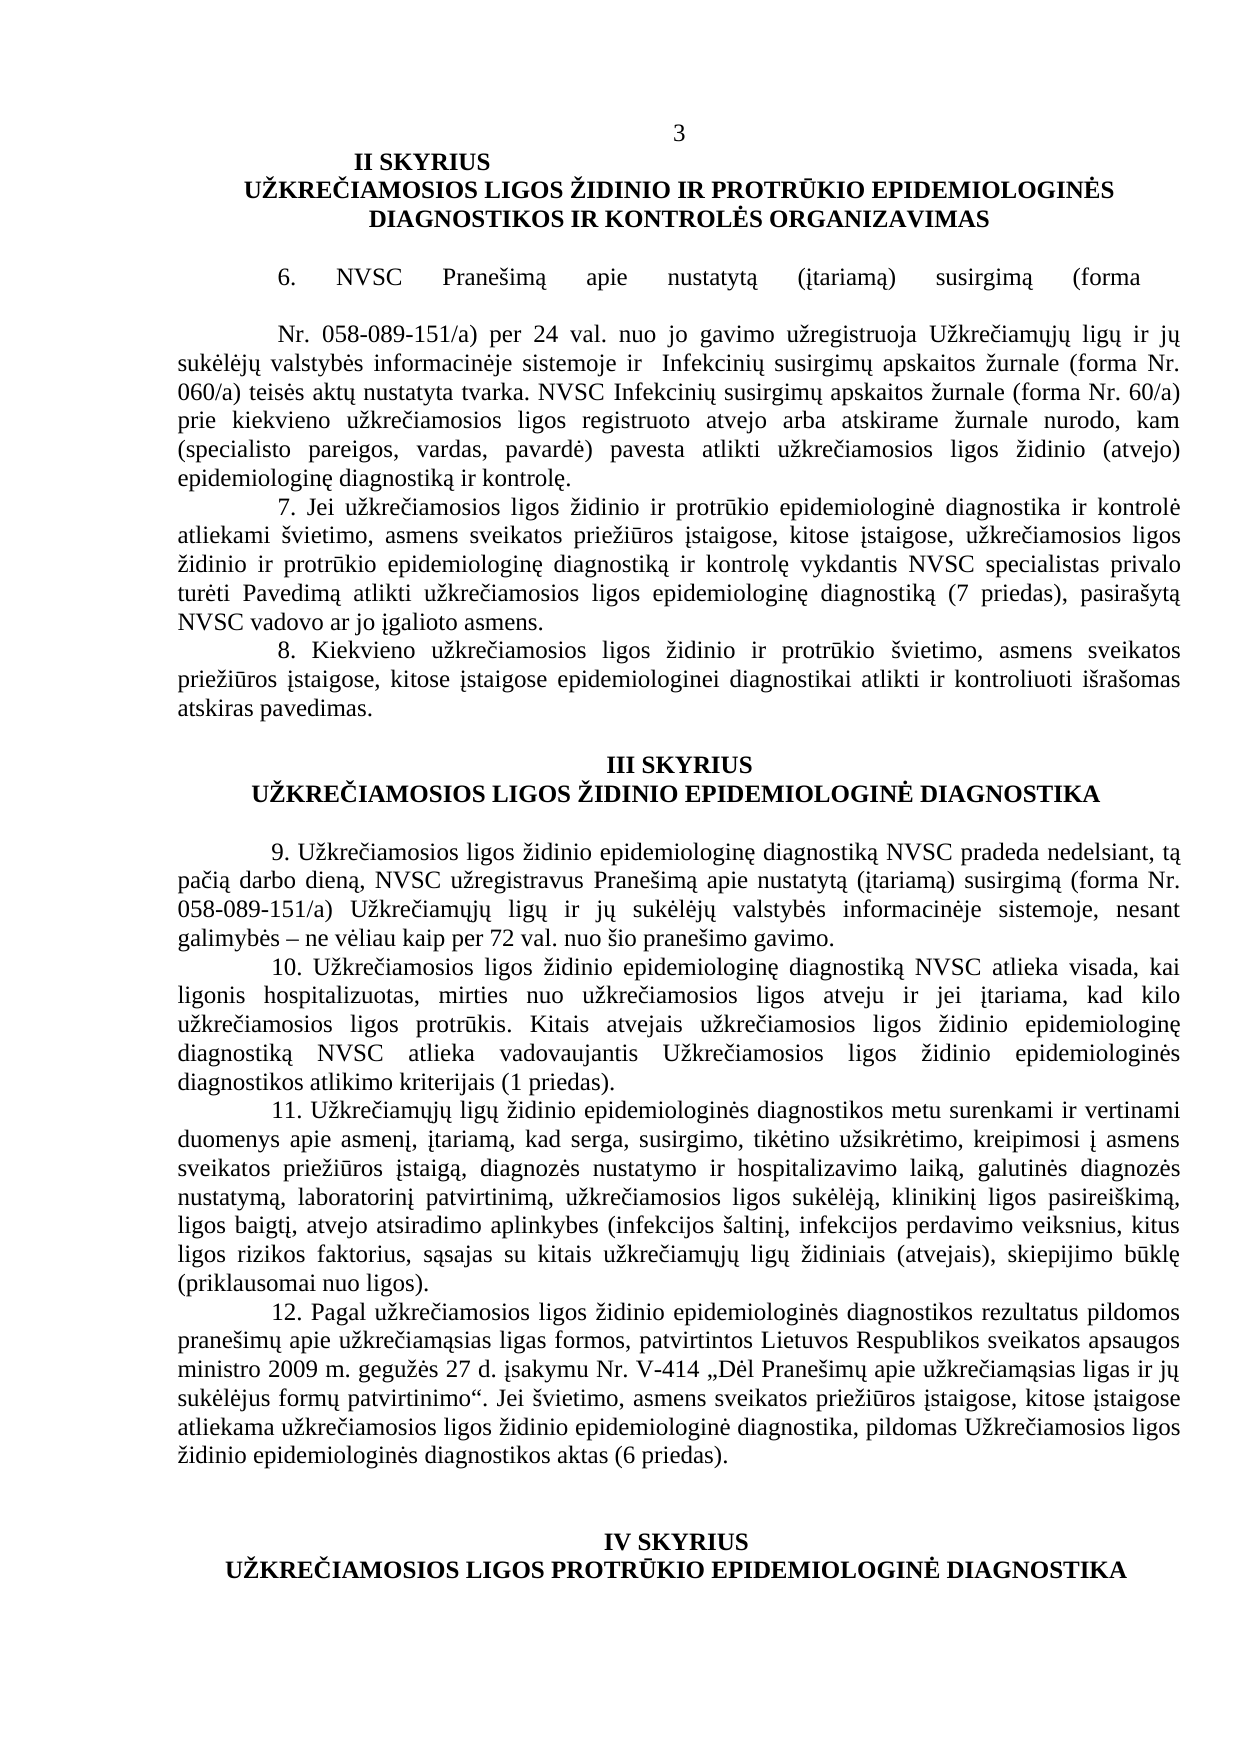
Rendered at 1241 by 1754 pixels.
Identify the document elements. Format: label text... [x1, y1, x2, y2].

text 10. Užkrečiamosios ligos židinio epidemiologinę diagnostiką NVSC atlieka visada, kai ligonis hospitalizuotas, mirties nuo užkrečiamosios ligos atveju ir jei įtariama, kad kilo užkrečiamosios ligos protrūkis. Kitais atvejais užkrečiamosios ligos židinio epidemiologinę diagnostiką NVSC atlieka vadovaujantis Užkrečiamosios ligos židinio epidemiologinės diagnostikos atlikimo kriterijais (1 priedas). [177, 952, 1181, 1096]
text 11. Užkrečiamųjų ligų židinio epidemiologinės diagnostikos metu surenkami ir vertinami duomenys apie asmenį, įtariamą, kad serga, susirgimo, tikėtino užsikrėtimo, kreipimosi į asmens sveikatos priežiūros įstaigą, diagnozės nustatymo ir hospitalizavimo laiką, galutinės diagnozės nustatymą, laboratorinį patvirtinimą, užkrečiamosios ligos sukėlėją, klinikinį ligos pasireiškimą, ligos baigtį, atvejo atsiradimo aplinkybes (infekcijos šaltinį, infekcijos perdavimo veiksnius, kitus ligos rizikos faktorius, sąsajas su kitais užkrečiamųjų ligų židiniais (atvejais), skiepijimo būklę (priklausomai nuo ligos). [177, 1096, 1181, 1297]
text III SKYRIUS [177, 751, 1181, 779]
text Nr. 058-089-151/a) per 24 val. nuo jo gavimo užregistruoja Užkrečiamųjų ligų ir jų sukėlėjų valstybės informacinėje sistemoje ir Infekcinių susirgimų apskaitos žurnale (forma Nr. 060/a) teisės aktų nustatyta tvarka. NVSC Infekcinių susirgimų apskaitos žurnale (forma Nr. 60/a) prie kiekvieno užkrečiamosios ligos registruoto atvejo arba atskirame žurnale nurodo, kam (specialisto pareigos, vardas, pavardė) pavesta atlikti užkrečiamosios ligos židinio (atvejo) epidemiologinę diagnostiką ir kontrolę. [177, 319, 1181, 492]
text 8. Kiekvieno užkrečiamosios ligos židinio ir protrūkio švietimo, asmens sveikatos priežiūros įstaigose, kitose įstaigose epidemiologinei diagnostikai atlikti ir kontroliuoti išrašomas atskiras pavedimas. [177, 636, 1181, 722]
text II SKYRIUS [177, 147, 1181, 176]
text UŽKREČIAMOSIOS LIGOS PROTRŪKIO EPIDEMIOLOGINĖ DIAGNOSTIKA [177, 1556, 1181, 1584]
text 7. Jei užkrečiamosios ligos židinio ir protrūkio epidemiologinė diagnostika ir kontrolė atliekami švietimo, asmens sveikatos priežiūros įstaigose, kitose įstaigose, užkrečiamosios ligos židinio ir protrūkio epidemiologinę diagnostiką ir kontrolę vykdantis NVSC specialistas privalo turėti Pavedimą atlikti užkrečiamosios ligos epidemiologinę diagnostiką (7 priedas), pasirašytą NVSC vadovo ar jo įgalioto asmens. [177, 492, 1181, 636]
text UŽKREČIAMOSIOS LIGOS ŽIDINIO EPIDEMIOLOGINĖ DIAGNOSTIKA [177, 779, 1181, 808]
text IV SKYRIUS [177, 1527, 1181, 1556]
text 9. Užkrečiamosios ligos židinio epidemiologinę diagnostiką NVSC pradeda nedelsiant, tą pačią darbo dieną, NVSC užregistravus Pranešimą apie nustatytą (įtariamą) susirgimą (forma Nr. 058-089-151/a) Užkrečiamųjų ligų ir jų sukėlėjų valstybės informacinėje sistemoje, nesant galimybės – ne vėliau kaip per 72 val. nuo šio pranešimo gavimo. [177, 837, 1181, 952]
text 6. NVSC Pranešimą apie nustatytą (įtariamą) susirgimą (forma [177, 262, 1181, 319]
text 12. Pagal užkrečiamosios ligos židinio epidemiologinės diagnostikos rezultatus pildomos pranešimų apie užkrečiamąsias ligas formos, patvirtintos Lietuvos Respublikos sveikatos apsaugos ministro 2009 m. gegužės 27 d. įsakymu Nr. V-414 „Dėl Pranešimų apie užkrečiamąsias ligas ir jų sukėlėjus formų patvirtinimo“. Jei švietimo, asmens sveikatos priežiūros įstaigose, kitose įstaigose atliekama užkrečiamosios ligos židinio epidemiologinė diagnostika, pildomas Užkrečiamosios ligos židinio epidemiologinės diagnostikos aktas (6 priedas). [177, 1297, 1181, 1469]
text UŽKREČIAMOSIOS LIGOS ŽIDINIO IR PROTRŪKIO EPIDEMIOLOGINĖS DIAGNOSTIKOS IR KONTROLĖS ORGANIZAVIMAS [177, 176, 1181, 233]
